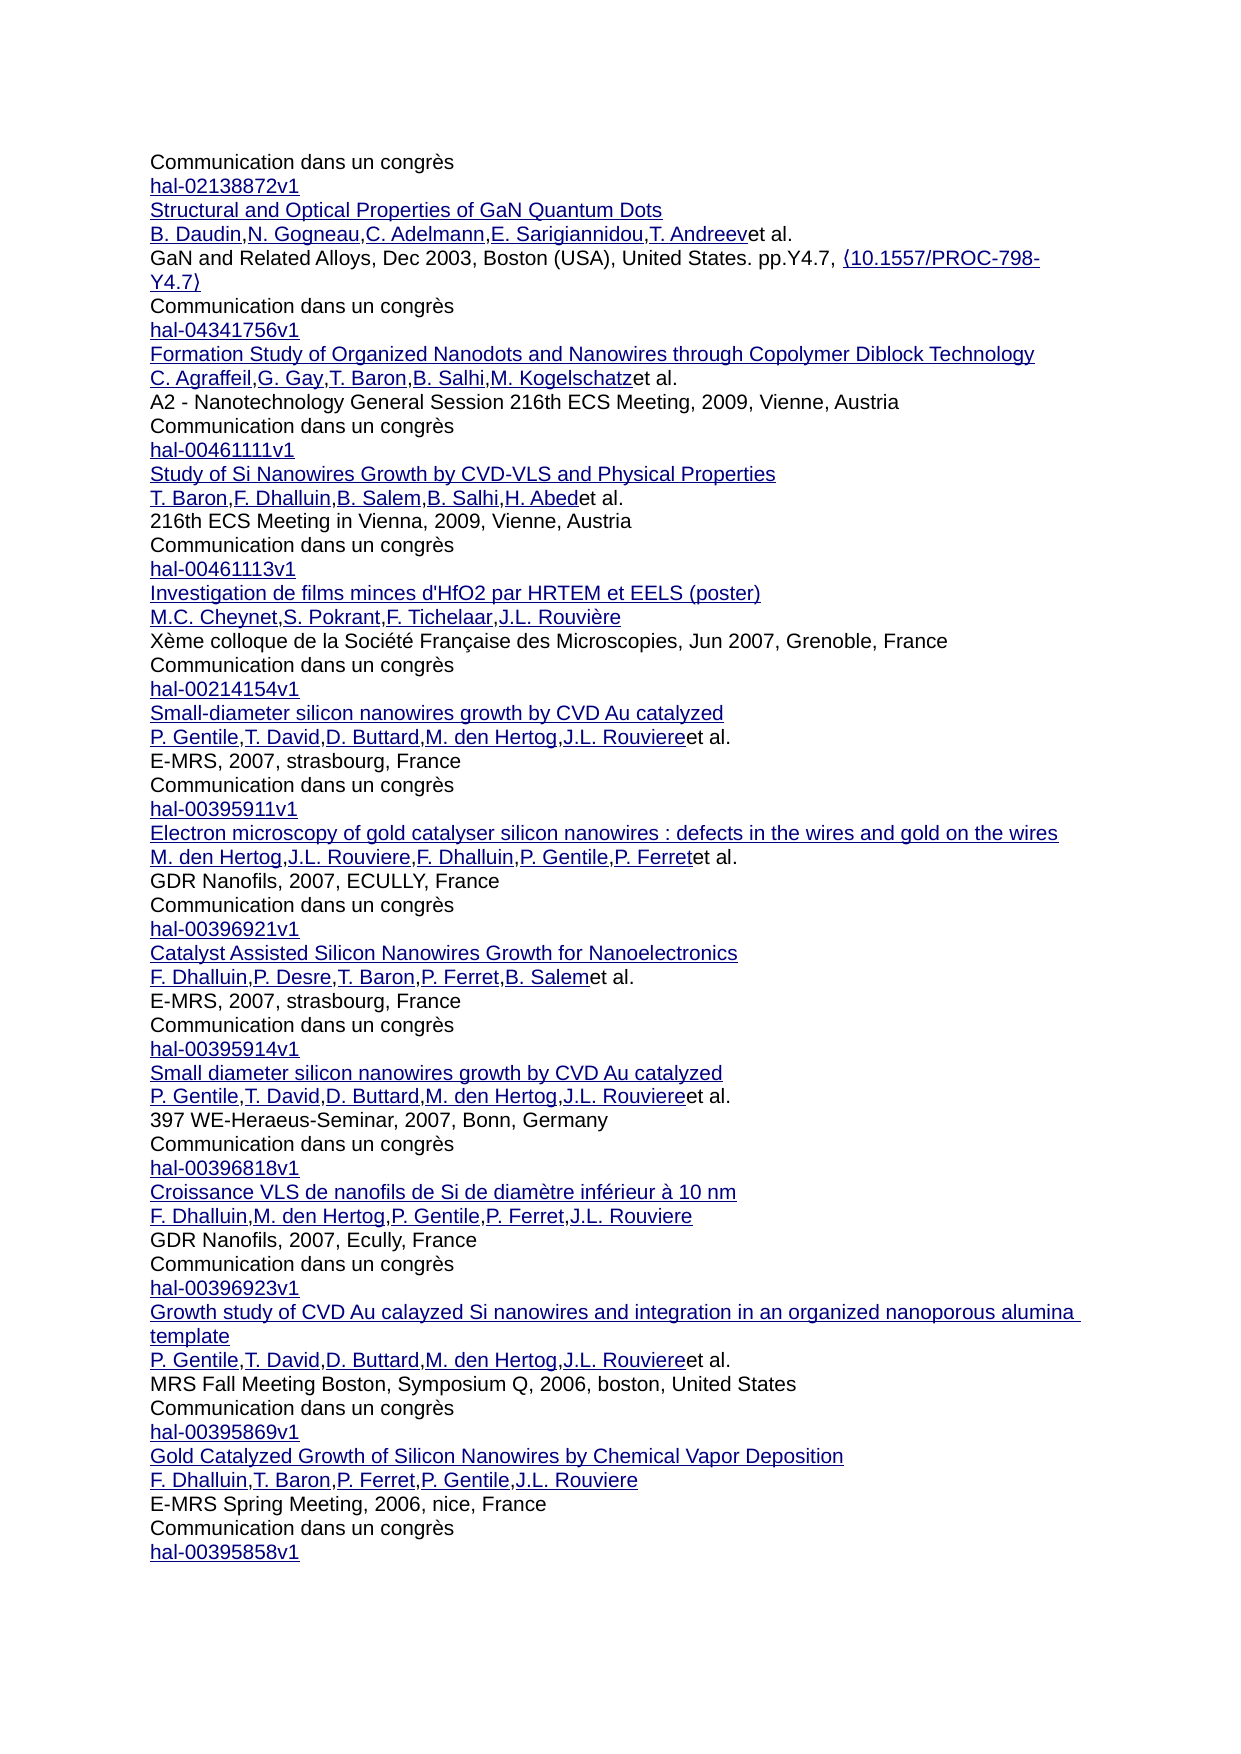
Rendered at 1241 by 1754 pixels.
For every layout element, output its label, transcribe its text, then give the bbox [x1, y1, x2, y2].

table_cell Formation Study of Organized Nanodots and Nanowires through Copolymer Diblock Technology C. Agraffeil,G. Gay,T. Baron,B. Salhi,M. Kogelschatzet al. A2 - Nanotechnology General Session 216th ECS Meeting, 2009, Vienne, Austria Communication dans un congrès hal-00461111v1 [150, 342, 1090, 461]
table_cell Small diameter silicon nanowires growth by CVD Au catalyzed P. Gentile,T. David,D. Buttard,M. den Hertog,J.L. Rouviereet al. 397 WE-Heraeus-Seminar, 2007, Bonn, Germany Communication dans un congrès hal-00396818v1 [150, 1060, 1090, 1180]
table_cell Small-diameter silicon nanowires growth by CVD Au catalyzed P. Gentile,T. David,D. Buttard,M. den Hertog,J.L. Rouviereet al. E-MRS, 2007, strasbourg, France Communication dans un congrès hal-00395911v1 [150, 701, 1090, 821]
table_cell Communication dans un congrès hal-02138872v1 [150, 150, 1090, 198]
table_cell Catalyst Assisted Silicon Nanowires Growth for Nanoelectronics F. Dhalluin,P. Desre,T. Baron,P. Ferret,B. Salemet al. E-MRS, 2007, strasbourg, France Communication dans un congrès hal-00395914v1 [150, 941, 1090, 1060]
table_cell Structural and Optical Properties of GaN Quantum Dots B. Daudin,N. Gogneau,C. Adelmann,E. Sarigiannidou,T. Andreevet al. GaN and Related Alloys, Dec 2003, Boston (USA), United States. pp.Y4.7, ⟨10.1557/PROC-798-Y4.7⟩ Communication dans un congrès hal-04341756v1 [150, 198, 1090, 342]
table_cell Electron microscopy of gold catalyser silicon nanowires : defects in the wires and gold on the wires M. den Hertog,J.L. Rouviere,F. Dhalluin,P. Gentile,P. Ferretet al. GDR Nanofils, 2007, ECULLY, France Communication dans un congrès hal-00396921v1 [150, 821, 1090, 941]
table_cell Study of Si Nanowires Growth by CVD-VLS and Physical Properties T. Baron,F. Dhalluin,B. Salem,B. Salhi,H. Abedet al. 216th ECS Meeting in Vienna, 2009, Vienne, Austria Communication dans un congrès hal-00461113v1 [150, 461, 1090, 581]
table_cell Gold Catalyzed Growth of Silicon Nanowires by Chemical Vapor Deposition F. Dhalluin,T. Baron,P. Ferret,P. Gentile,J.L. Rouviere E-MRS Spring Meeting, 2006, nice, France Communication dans un congrès hal-00395858v1 [150, 1444, 1090, 1563]
table_cell Growth study of CVD Au calayzed Si nanowires and integration in an organized nanoporous alumina template P. Gentile,T. David,D. Buttard,M. den Hertog,J.L. Rouviereet al. MRS Fall Meeting Boston, Symposium Q, 2006, boston, United States Communication dans un congrès hal-00395869v1 [150, 1300, 1090, 1444]
table_cell Croissance VLS de nanofils de Si de diamètre inférieur à 10 nm F. Dhalluin,M. den Hertog,P. Gentile,P. Ferret,J.L. Rouviere GDR Nanofils, 2007, Ecully, France Communication dans un congrès hal-00396923v1 [150, 1180, 1090, 1300]
table_cell Investigation de films minces d'HfO2 par HRTEM et EELS (poster) M.C. Cheynet,S. Pokrant,F. Tichelaar,J.L. Rouvière Xème colloque de la Société Française des Microscopies, Jun 2007, Grenoble, France Communication dans un congrès hal-00214154v1 [150, 581, 1090, 701]
